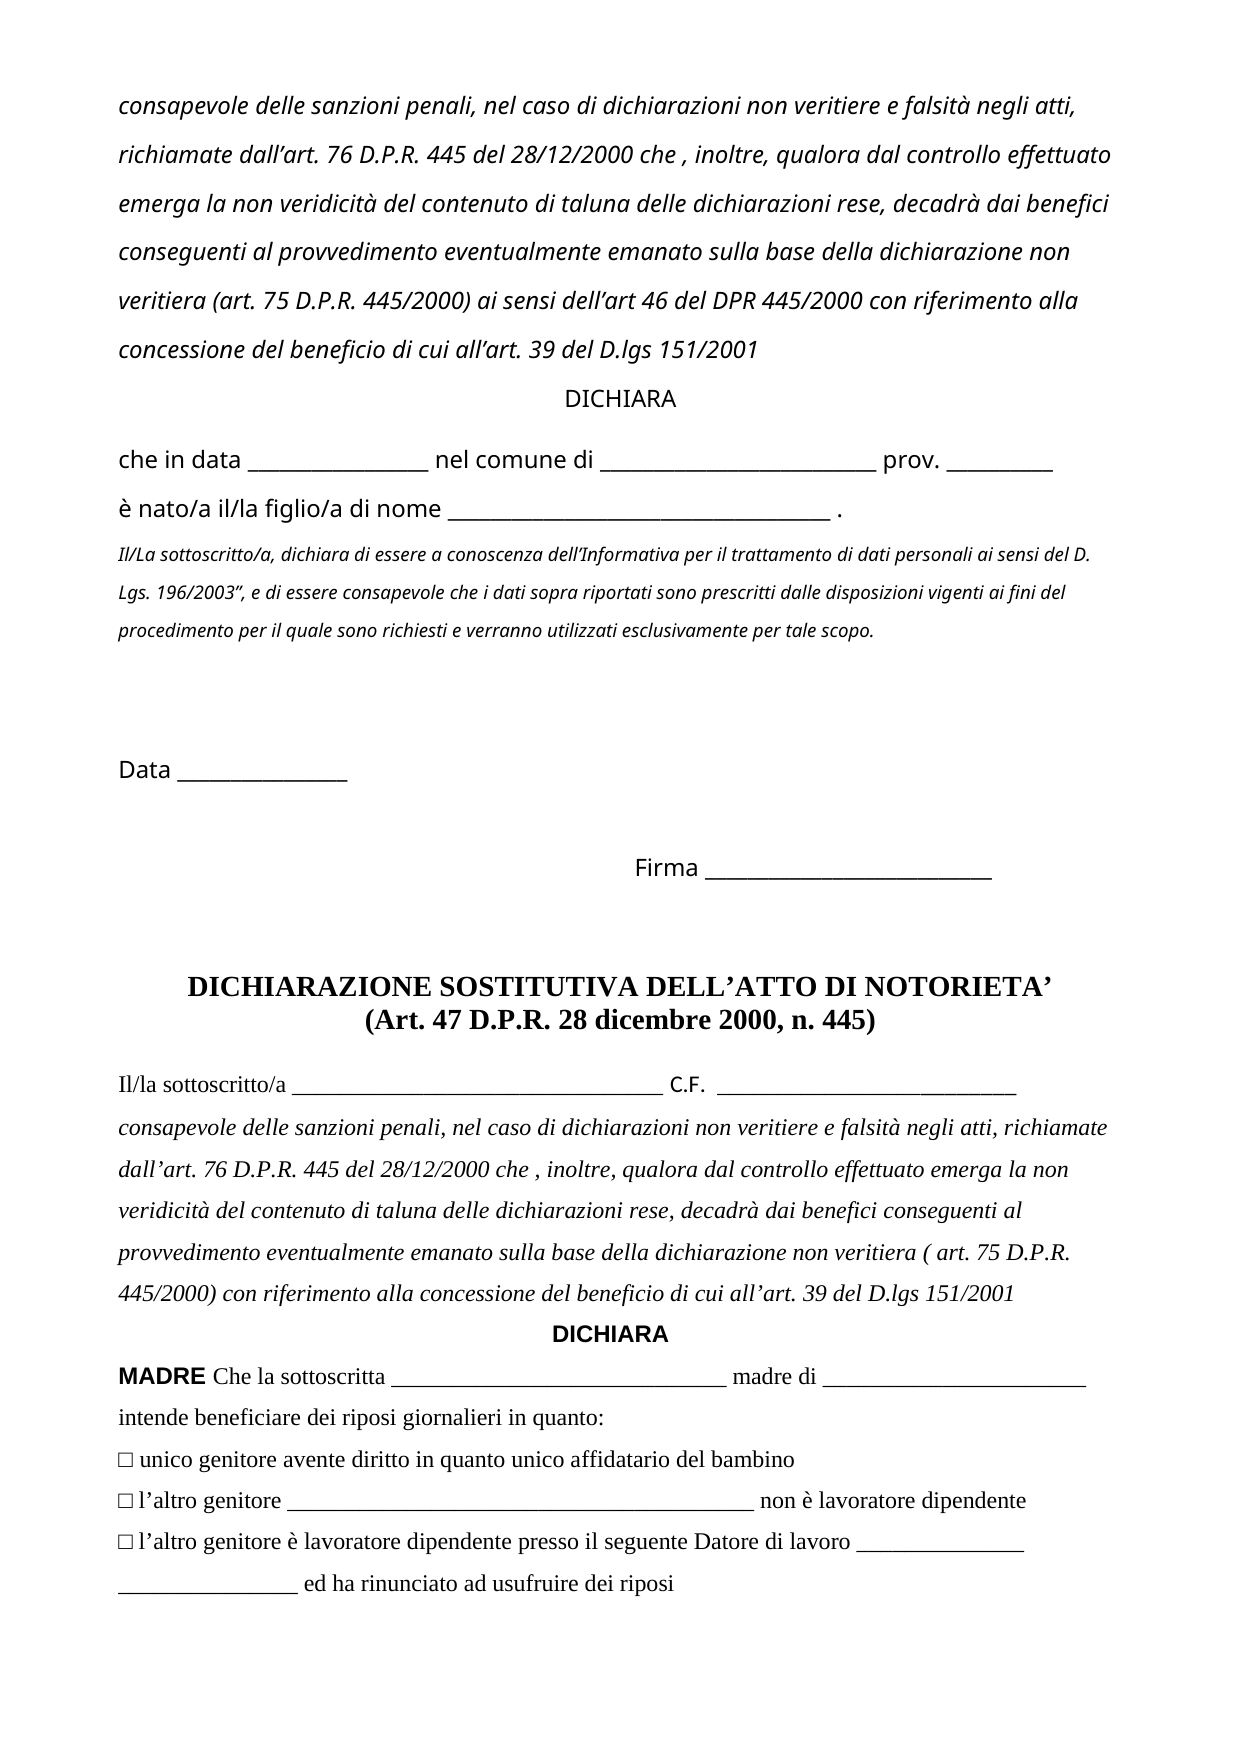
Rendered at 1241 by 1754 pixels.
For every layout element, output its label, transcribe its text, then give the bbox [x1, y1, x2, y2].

text DICHIARAZIONE SOSTITUTIVA DELL’ATTO DI NOTORIETA’ [118, 969, 1122, 1002]
table_header DICHIARA MADRE Che la sottoscritta ____________________________ madre di ______________________ intende beneficiare dei riposi giornalieri in quanto: □ unico genitore avente diritto in quanto unico affidatario del bambino □ l’altro genitore _______________________________________ non è lavoratore dipendente □ l’altro genitore è lavoratore dipendente presso il seguente Datore di lavoro ______________ _______________ ed ha rinunciato ad usufruire dei riposi [107, 1320, 1114, 1596]
text è nato/a il/la figlio/a di nome ____________________________________ . [118, 492, 1122, 524]
text Il/la sottoscritto/a _______________________________ C.F. _________________________ [118, 1069, 1122, 1099]
text consapevole delle sanzioni penali, nel caso di dichiarazioni non veritiere e falsità negli atti, richiamate dall’art. 76 D.P.R. 445 del 28/12/2000 che , inoltre, qualora dal controllo effettuato emerga la non veridicità del contenuto di taluna delle dichiarazioni rese, decadrà dai benefici conseguenti al provvedimento eventualmente emanato sulla base della dichiarazione non veritiera (art. 75 D.P.R. 445/2000) ai sensi dell’art 46 del DPR 445/2000 con riferimento alla concessione del beneficio di cui all’art. 39 del D.lgs 151/2001 [118, 89, 1122, 366]
text Il/La sottoscritto/a, dichiara di essere a conoscenza dell’Informativa per il trattamento di dati personali ai sensi del D. Lgs. 196/2003”, e di essere consapevole che i dati sopra riportati sono prescritti dalle disposizioni vigenti ai fini del procedimento per il quale sono richiesti e verranno utilizzati esclusivamente per tale scopo. [118, 541, 1122, 643]
text Firma ___________________________ [561, 851, 1122, 883]
text che in data _________________ nel comune di __________________________ prov. __________ [118, 443, 1122, 476]
text (Art. 47 D.P.R. 28 dicembre 2000, n. 445) [118, 1002, 1122, 1036]
text DICHIARA [118, 382, 1122, 414]
text consapevole delle sanzioni penali, nel caso di dichiarazioni non veritiere e falsità negli atti, richiamate dall’art. 76 D.P.R. 445 del 28/12/2000 che , inoltre, qualora dal controllo effettuato emerga la non veridicità del contenuto di taluna delle dichiarazioni rese, decadrà dai benefici conseguenti al provvedimento eventualmente emanato sulla base della dichiarazione non veritiera ( art. 75 D.P.R. 445/2000) con riferimento alla concessione del beneficio di cui all’art. 39 del D.lgs 151/2001 [118, 1113, 1122, 1306]
text Data ________________ [118, 753, 1122, 786]
